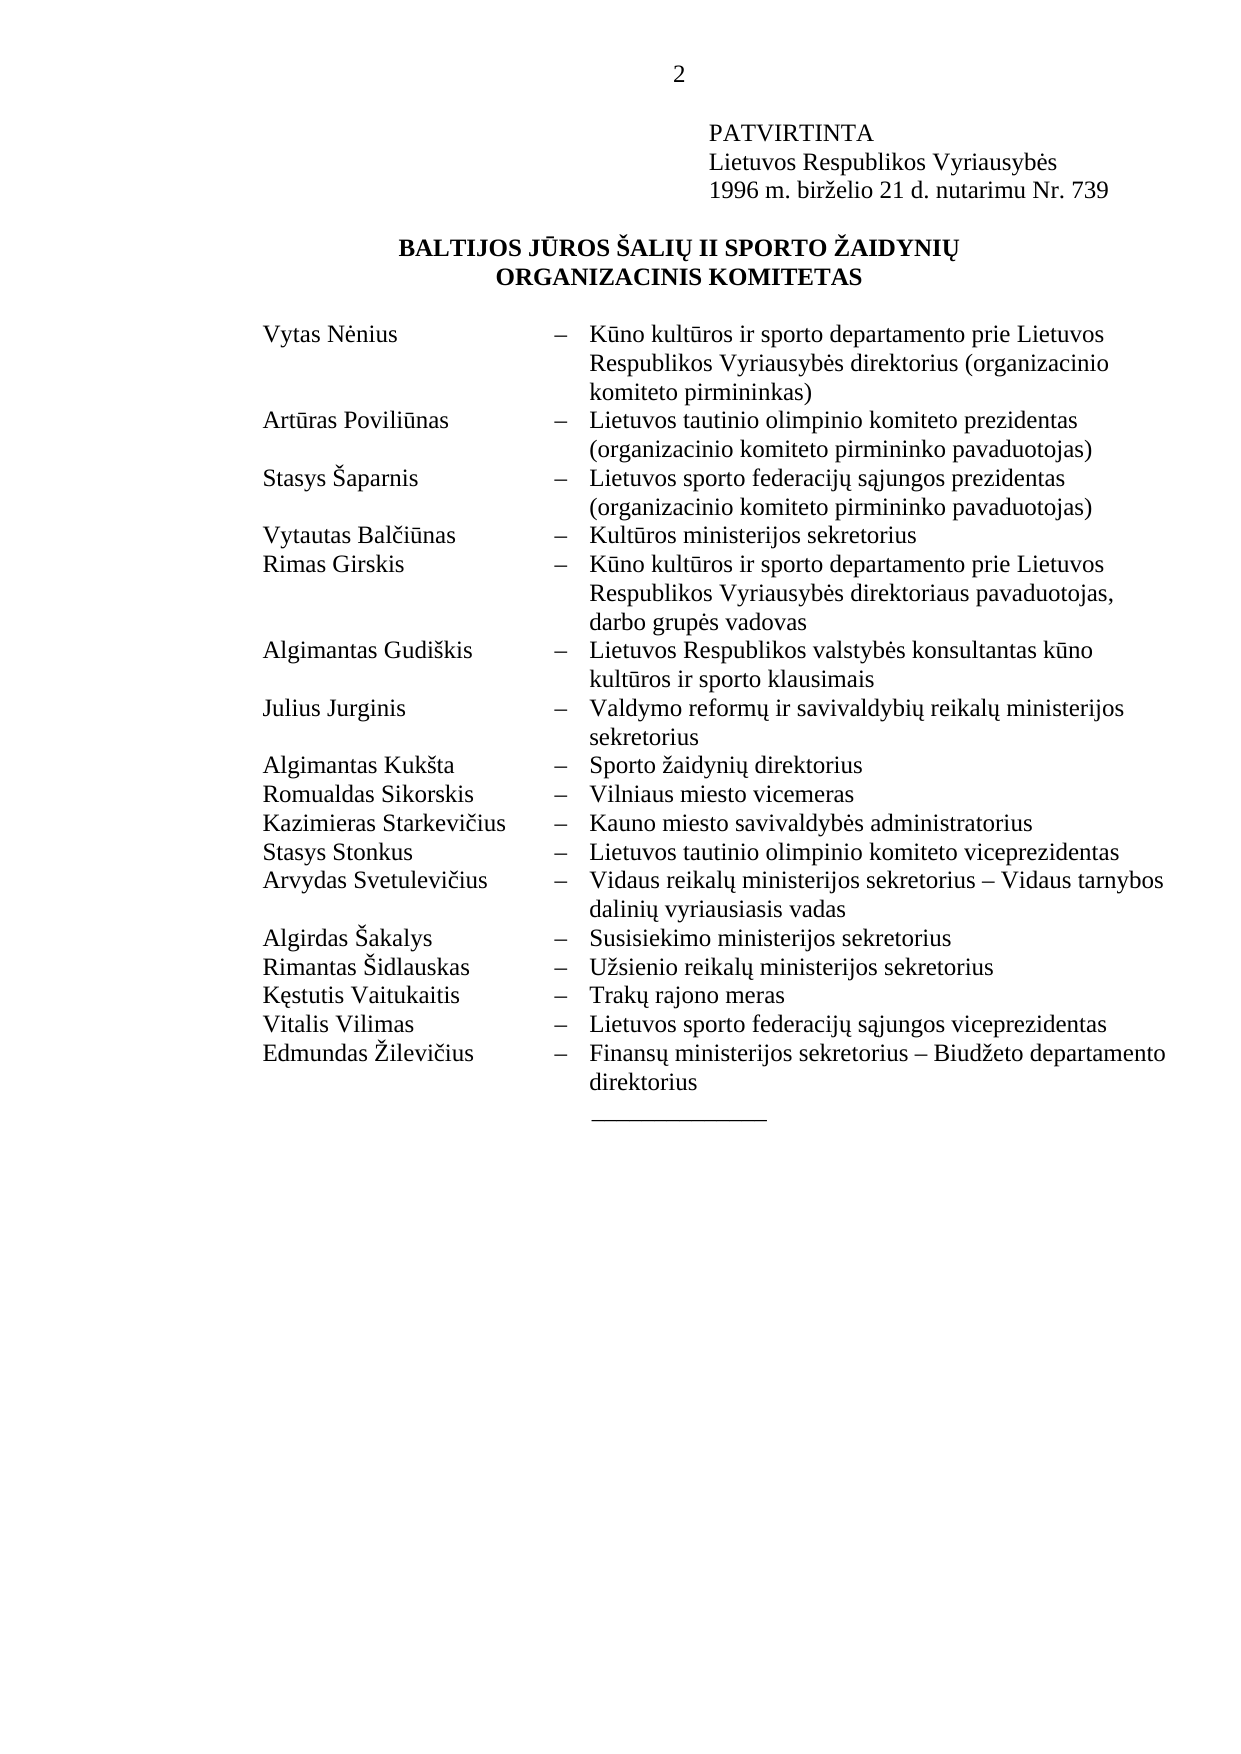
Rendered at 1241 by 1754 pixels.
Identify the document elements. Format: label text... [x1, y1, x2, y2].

table_cell – [539, 1009, 578, 1038]
table_cell – [539, 866, 578, 923]
table_cell Lietuvos Respublikos valstybės konsultantas kūno kultūros ir sporto klausimais [578, 636, 1181, 693]
table_cell Susisiekimo ministerijos sekretorius [578, 923, 1181, 952]
table_cell – [539, 549, 578, 636]
table_cell – [539, 521, 578, 549]
table_cell – [539, 636, 578, 693]
text ______________ [177, 1096, 1181, 1124]
table_cell Romualdas Sikorskis [177, 779, 539, 808]
table_cell – [539, 837, 578, 866]
table_cell Lietuvos sporto federacijų sąjungos prezidentas (organizacinio komiteto pirmininko pavaduotojas) [578, 463, 1181, 521]
table_cell Vidaus reikalų ministerijos sekretorius – Vidaus tarnybos dalinių vyriausiasis vadas [578, 866, 1181, 923]
table_cell Kūno kultūros ir sporto departamento prie Lietuvos Respublikos Vyriausybės direktoriaus pavaduotojas, darbo grupės vadovas [578, 549, 1181, 636]
table_cell Finansų ministerijos sekretorius – Biudžeto departamento direktorius [578, 1038, 1181, 1096]
table_header Vytas Nėnius [177, 319, 539, 406]
table_cell Julius Jurginis [177, 693, 539, 751]
table_cell Lietuvos tautinio olimpinio komiteto prezidentas (organizacinio komiteto pirmininko pavaduotojas) [578, 406, 1181, 463]
table_header – [539, 319, 578, 406]
text PATVIRTINTA [177, 118, 1181, 147]
table_cell Kultūros ministerijos sekretorius [578, 521, 1181, 549]
table_cell Stasys Šaparnis [177, 463, 539, 521]
table_cell Vytautas Balčiūnas [177, 521, 539, 549]
table_cell Algimantas Gudiškis [177, 636, 539, 693]
table_cell – [539, 693, 578, 751]
table_cell Arvydas Svetulevičius [177, 866, 539, 923]
table_cell Stasys Stonkus [177, 837, 539, 866]
table_cell Sporto žaidynių direktorius [578, 751, 1181, 779]
text Lietuvos Respublikos Vyriausybės [177, 147, 1181, 176]
table_cell – [539, 808, 578, 837]
table_cell Algirdas Šakalys [177, 923, 539, 952]
table_cell – [539, 779, 578, 808]
table_cell – [539, 751, 578, 779]
table_cell – [539, 463, 578, 521]
table_cell Edmundas Žilevičius [177, 1038, 539, 1096]
table_cell Kęstutis Vaitukaitis [177, 981, 539, 1009]
table_cell Trakų rajono meras [578, 981, 1181, 1009]
table_cell Užsienio reikalų ministerijos sekretorius [578, 952, 1181, 981]
table_cell – [539, 923, 578, 952]
table_cell Kauno miesto savivaldybės administratorius [578, 808, 1181, 837]
table_cell Rimantas Šidlauskas [177, 952, 539, 981]
table_cell – [539, 952, 578, 981]
table_cell Lietuvos sporto federacijų sąjungos viceprezidentas [578, 1009, 1181, 1038]
table_cell Lietuvos tautinio olimpinio komiteto viceprezidentas [578, 837, 1181, 866]
table_cell Kazimieras Starkevičius [177, 808, 539, 837]
text 1996 m. birželio 21 d. nutarimu Nr. 739 [177, 176, 1181, 204]
table_cell – [539, 981, 578, 1009]
table_header Kūno kultūros ir sporto departamento prie Lietuvos Respublikos Vyriausybės direktorius (organizacinio komiteto pirmininkas) [578, 319, 1181, 406]
table_cell Vitalis Vilimas [177, 1009, 539, 1038]
table_cell Valdymo reformų ir savivaldybių reikalų ministerijos sekretorius [578, 693, 1181, 751]
text BALTIJOS JŪROS ŠALIŲ II SPORTO ŽAIDYNIŲ [177, 233, 1181, 262]
table_cell Algimantas Kukšta [177, 751, 539, 779]
table_cell – [539, 406, 578, 463]
text ORGANIZACINIS KOMITETAS [177, 262, 1181, 291]
table_cell Vilniaus miesto vicemeras [578, 779, 1181, 808]
table_cell Rimas Girskis [177, 549, 539, 636]
table_cell Artūras Poviliūnas [177, 406, 539, 463]
table_cell – [539, 1038, 578, 1096]
